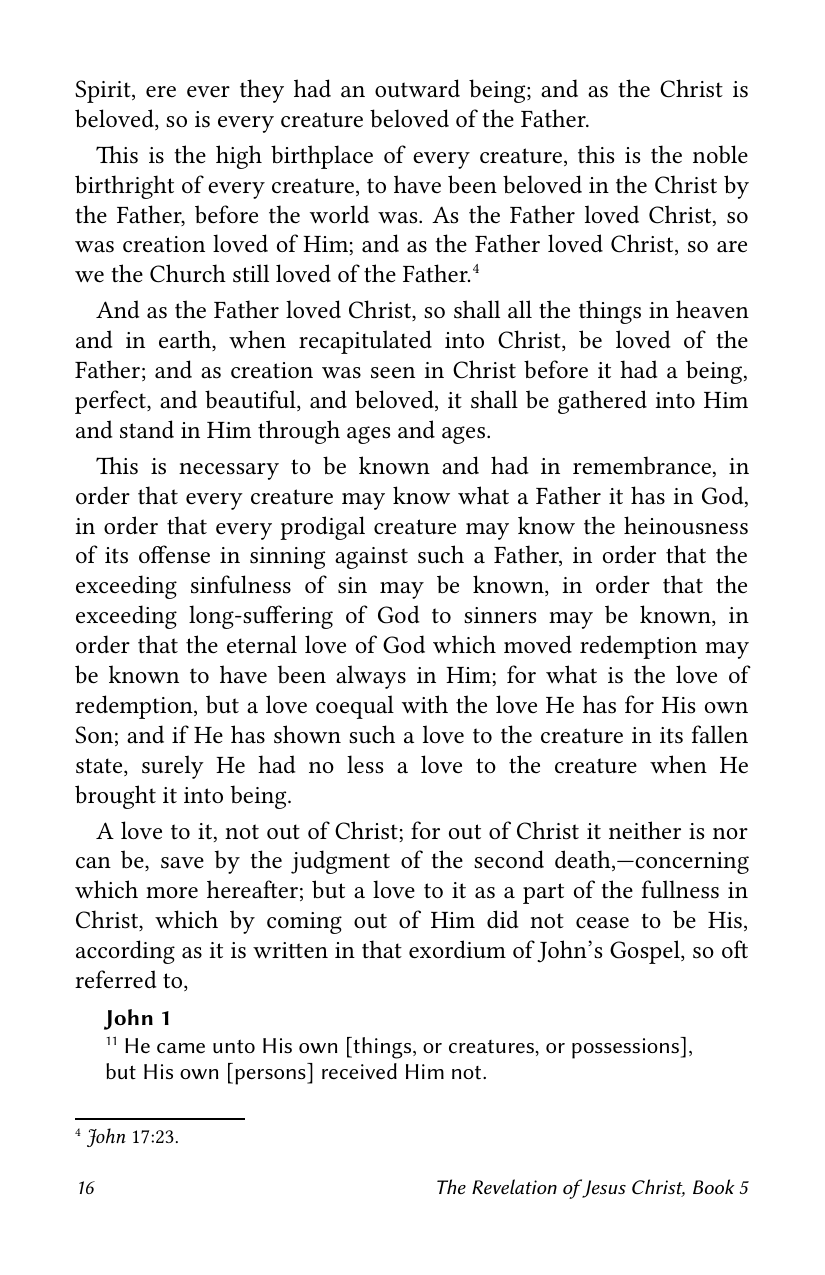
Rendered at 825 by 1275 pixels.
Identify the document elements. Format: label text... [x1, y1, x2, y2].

text John 17:23. [75, 1125, 750, 1149]
text This is necessary to be known and had in remembrance, in order that every creature may know what a Father it has in God, in order that every prodigal creature may know the heinousness of its offense in sinning against such a Father, in order that the exceeding sinfulness of sin may be known, in order that the exceeding long-suffering of God to sinners may be known, in order that the eternal love of God which moved redemption may be known to have been always in Him; for what is the love of redemption, but a love coequal with the love He has for His own Son; and if He has shown such a love to the creature in its fallen state, surely He had no less a love to the creature when He brought it into being. [75, 452, 750, 809]
text This is the high birthplace of every creature, this is the noble birthright of every creature, to have been beloved in the Christ by the Father, before the world was. As the Father loved Christ, so was creation loved of Him; and as the Father loved Christ, so are we the Church still loved of the Father. [75, 141, 750, 289]
text Spirit, ere ever they had an outward being; and as the Christ is beloved, so is every creature beloved of the Father. [75, 75, 750, 133]
text A love to it, not out of Christ; for out of Christ it neither is nor can be, save by the judgment of the second death,—concerning which more hereafter; but a love to it as a part of the fullness in Christ, which by coming out of Him did not cease to be His, according as it is written in that exordium of John’s Gospel, so oft referred to, [75, 817, 750, 995]
text John 1 [105, 1005, 750, 1031]
text And as the Father loved Christ, so shall all the things in heaven and in earth, when recapitulated into Christ, be loved of the Father; and as creation was seen in Christ before it had a being, perfect, and beautiful, and beloved, it shall be gathered into Him and stand in Him through ages and ages. [75, 296, 750, 444]
text 11 He came unto His own [things, or creatures, or possessions], but His own [persons] received Him not. [105, 1033, 720, 1085]
